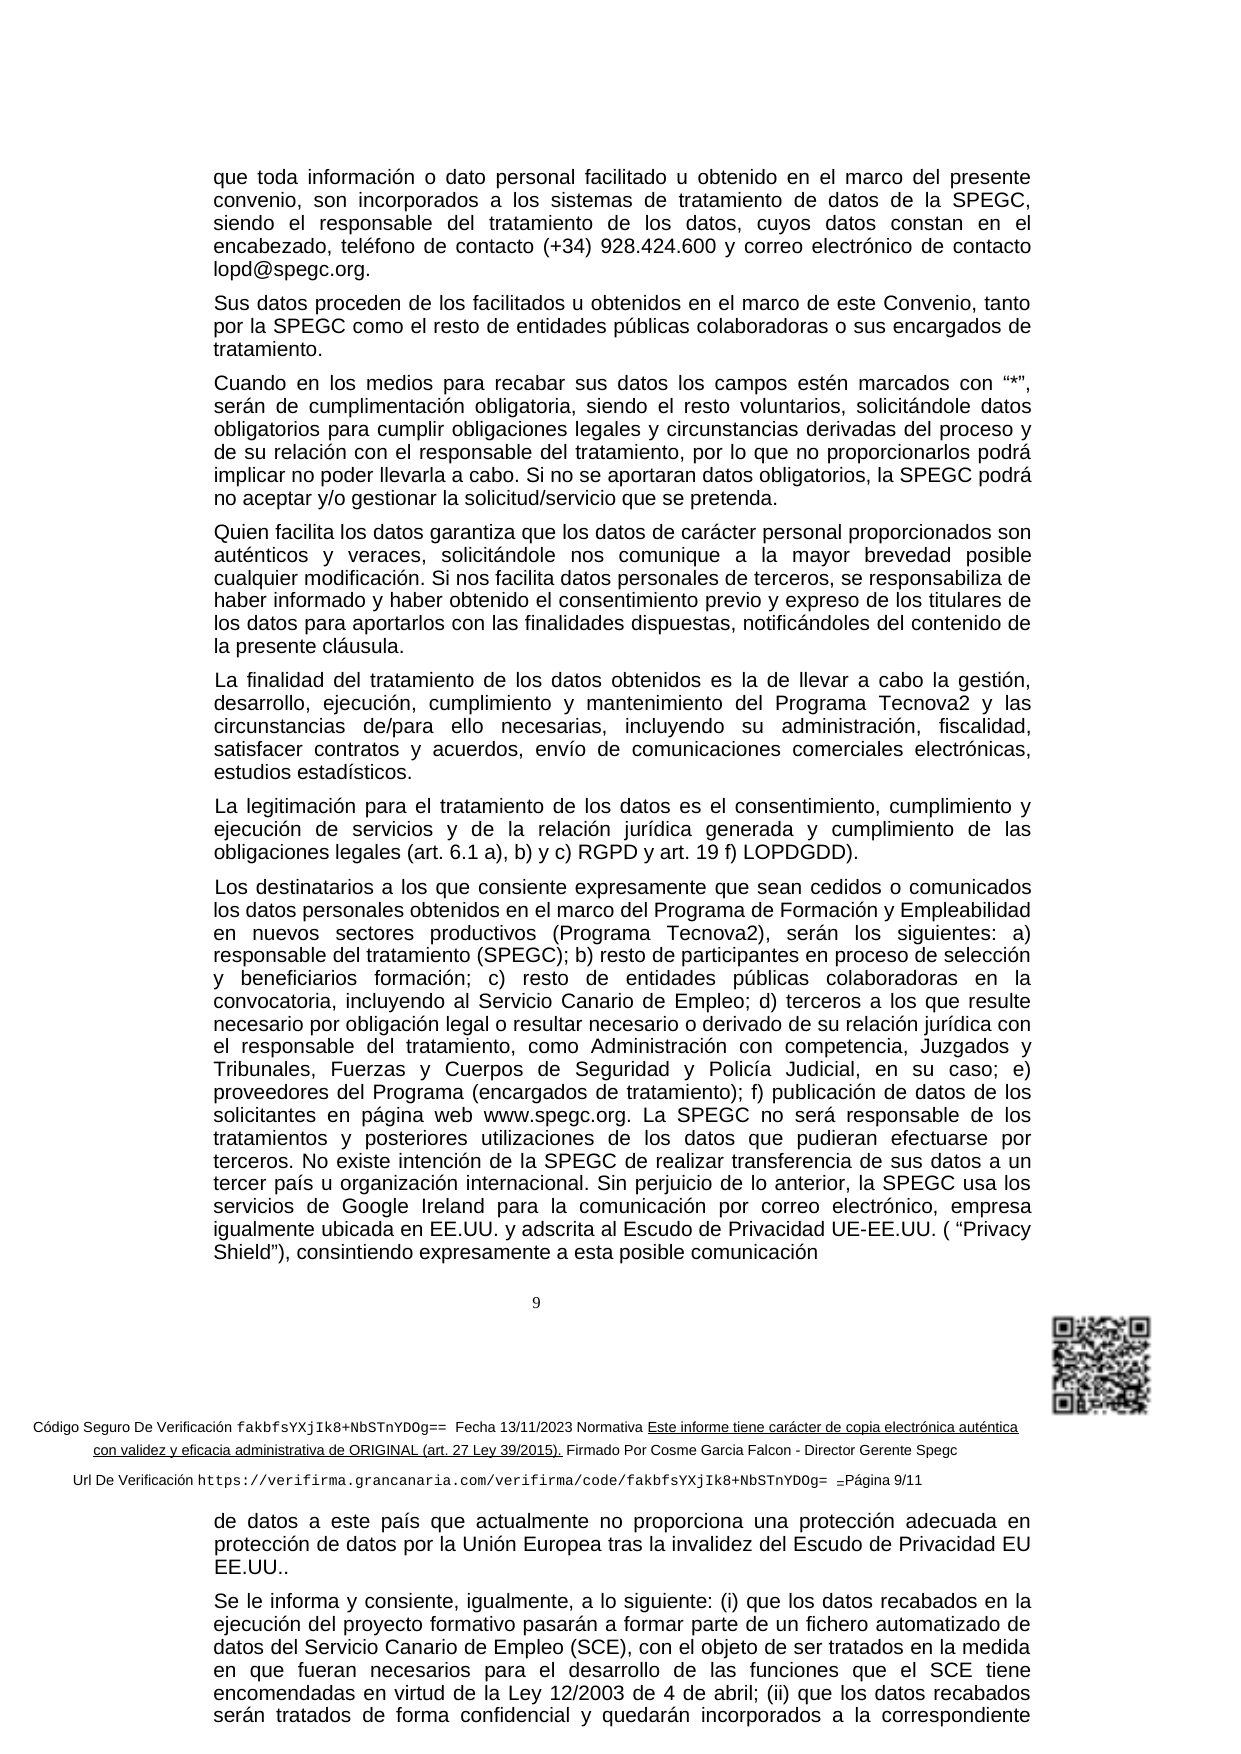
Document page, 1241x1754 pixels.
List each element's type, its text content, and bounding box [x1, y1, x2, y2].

text Quien facilita los datos garantiza que los datos de carácter personal proporcionados son auténticos y veraces, solicitándole nos comunique a la mayor brevedad posible cualquier modificación. Si nos facilita datos personales de terceros, se responsabiliza de haber informado y haber obtenido el consentimiento previo y expreso de los titulares de los datos para aportarlos con las finalidades dispuestas, notificándoles del contenido de la presente cláusula. [213, 521, 1032, 658]
text Código Seguro De Verificación fakbfsYXjIk8+NbSTnYDOg== Fecha 13/11/2023 Normativa Este informe tiene carácter de copia electrónica auténtica con validez y eficacia administrativa de ORIGINAL (art. 27 Ley 39/2015). Firmado Por Cosme Garcia Falcon - Director Gerente Spegc [33, 1419, 1088, 1459]
text de datos a este país que actualmente no proporciona una protección adecuada en protección de datos por la Unión Europea tras la invalidez del Escudo de Privacidad EU EE.UU.. [213, 1510, 1032, 1578]
picture [1042, 1306, 1162, 1426]
text 9 [33, 1292, 1219, 1312]
text Url De Verificación https://verifirma.grancanaria.com/verifirma/code/fakbfsYXjIk8+NbSTnYDOg= =Página 9/11 [73, 1465, 1053, 1492]
text Cuando en los medios para recabar sus datos los campos estén marcados con “*”, serán de cumplimentación obligatoria, siendo el resto voluntarios, solicitándole datos obligatorios para cumplir obligaciones legales y circunstancias derivadas del proceso y de su relación con el responsable del tratamiento, por lo que no proporcionarlos podrá implicar no poder llevarla a cabo. Si no se aportaran datos obligatorios, la SPEGC podrá no aceptar y/o gestionar la solicitud/servicio que se pretenda. [213, 372, 1032, 509]
text Se le informa y consiente, igualmente, a lo siguiente: (i) que los datos recabados en la ejecución del proyecto formativo pasarán a formar parte de un fichero automatizado de datos del Servicio Canario de Empleo (SCE), con el objeto de ser tratados en la medida en que fueran necesarios para el desarrollo de las funciones que el SCE tiene encomendadas en virtud de la Ley 12/2003 de 4 de abril; (ii) que los datos recabados serán tratados de forma confidencial y quedarán incorporados a la correspondiente [213, 1590, 1032, 1727]
text que toda información o dato personal facilitado u obtenido en el marco del presente convenio, son incorporados a los sistemas de tratamiento de datos de la SPEGC, siendo el responsable del tratamiento de los datos, cuyos datos constan en el encabezado, teléfono de contacto (+34) 928.424.600 y correo electrónico de contacto lopd@spegc.org. [213, 167, 1032, 281]
text La finalidad del tratamiento de los datos obtenidos es la de llevar a cabo la gestión, desarrollo, ejecución, cumplimiento y mantenimiento del Programa Tecnova2 y las circunstancias de/para ello necesarias, incluyendo su administración, fiscalidad, satisfacer contratos y acuerdos, envío de comunicaciones comerciales electrónicas, estudios estadísticos. [213, 670, 1032, 784]
text Los destinatarios a los que consiente expresamente que sean cedidos o comunicados los datos personales obtenidos en el marco del Programa de Formación y Empleabilidad en nuevos sectores productivos (Programa Tecnova2), serán los siguientes: a) responsable del tratamiento (SPEGC); b) resto de participantes en proceso de selección y beneficiarios formación; c) resto de entidades públicas colaboradoras en la convocatoria, incluyendo al Servicio Canario de Empleo; d) terceros a los que resulte necesario por obligación legal o resultar necesario o derivado de su relación jurídica con el responsable del tratamiento, como Administración con competencia, Juzgados y Tribunales, Fuerzas y Cuerpos de Seguridad y Policía Judicial, en su caso; e) proveedores del Programa (encargados de tratamiento); f) publicación de datos de los solicitantes en página web www.spegc.org. La SPEGC no será responsable de los tratamientos y posteriores utilizaciones de los datos que pudieran efectuarse por terceros. No existe intención de la SPEGC de realizar transferencia de sus datos a un tercer país u organización internacional. Sin perjuicio de lo anterior, la SPEGC usa los servicios de Google Ireland para la comunicación por correo electrónico, empresa igualmente ubicada en EE.UU. y adscrita al Escudo de Privacidad UE-EE.UU. ( “Privacy Shield”), consintiendo expresamente a esta posible comunicación [213, 876, 1032, 1264]
text La legitimación para el tratamiento de los datos es el consentimiento, cumplimiento y ejecución de servicios y de la relación jurídica generada y cumplimiento de las obligaciones legales (art. 6.1 a), b) y c) RGPD y art. 19 f) LOPDGDD). [213, 796, 1032, 864]
text Sus datos proceden de los facilitados u obtenidos en el marco de este Convenio, tanto por la SPEGC como el resto de entidades públicas colaboradoras o sus encargados de tratamiento. [213, 292, 1032, 361]
